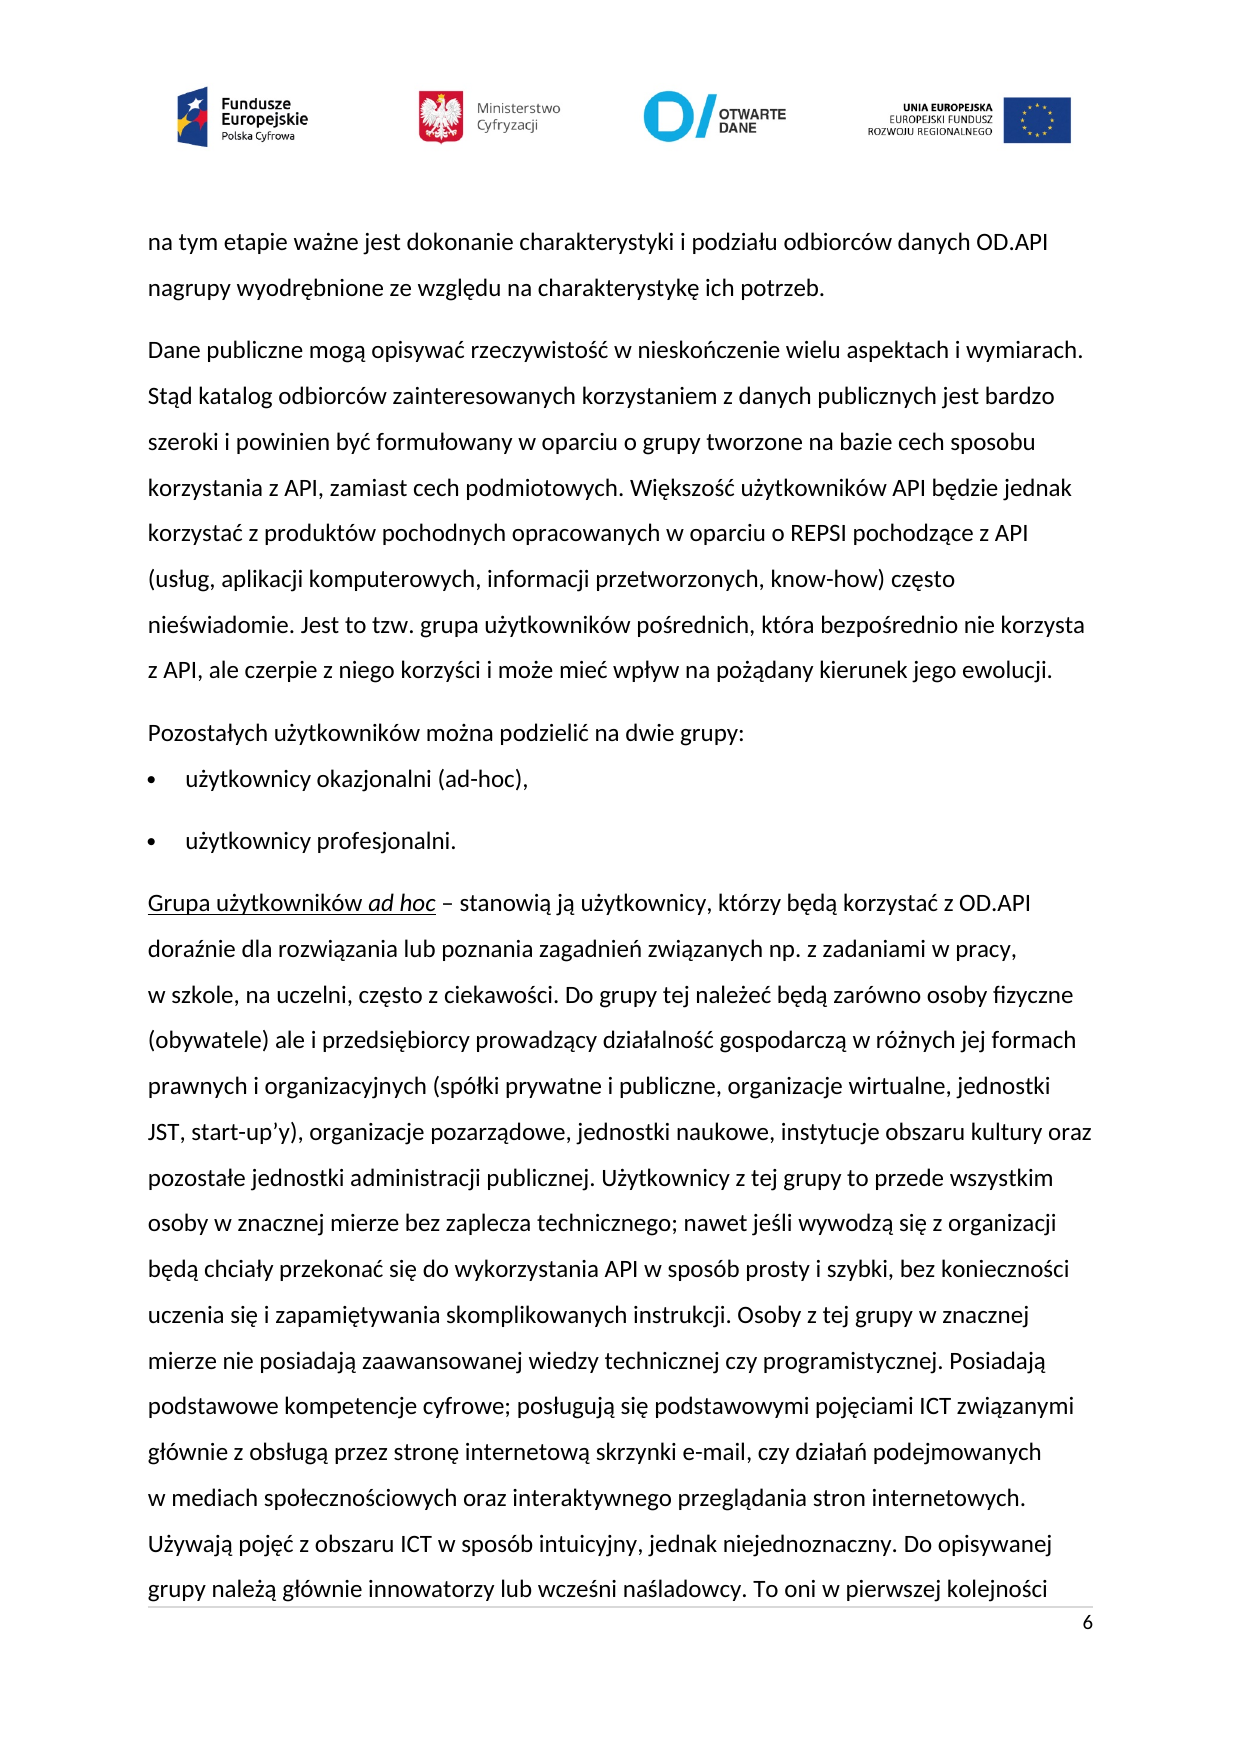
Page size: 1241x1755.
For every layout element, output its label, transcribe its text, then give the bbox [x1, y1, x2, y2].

list użytkownicy okazjonalni (ad-hoc), [148, 763, 1093, 793]
text Grupa użytkowników ad hoc – stanowią ją użytkownicy, którzy będą korzystać z OD.API doraźnie dla rozwiązania lub poznania zagadnień związanych np. z zadaniami w pracy, w szkole, na uczelni, często z ciekawości. Do grupy tej należeć będą zarówno osoby fizyczne (obywatele) ale i przedsiębiorcy prowadzący działalność gospodarczą w różnych jej formach prawnych i organizacyjnych (spółki prywatne i publiczne, organizacje wirtualne, jednostki JST, start-up’y), organizacje pozarządowe, jednostki naukowe, instytucje obszaru kultury oraz pozostałe jednostki administracji publicznej. Użytkownicy z tej grupy to przede wszystkim osoby w znacznej mierze bez zaplecza technicznego; nawet jeśli wywodzą się z organizacji będą chciały przekonać się do wykorzystania API w sposób prosty i szybki, bez konieczności uczenia się i zapamiętywania skomplikowanych instrukcji. Osoby z tej grupy w znacznej mierze nie posiadają zaawansowanej wiedzy technicznej czy programistycznej. Posiadają podstawowe kompetencje cyfrowe; posługują się podstawowymi pojęciami ICT związanymi głównie z obsługą przez stronę internetową skrzynki e-mail, czy działań podejmowanych w mediach społecznościowych oraz interaktywnego przeglądania stron internetowych. Używają pojęć z obszaru ICT w sposób intuicyjny, jednak niejednoznaczny. Do opisywanej grupy należą głównie innowatorzy lub wcześni naśladowcy. To oni w pierwszej kolejności [148, 887, 1093, 1604]
text Dane publiczne mogą opisywać rzeczywistość w nieskończenie wielu aspektach i wymiarach. Stąd katalog odbiorców zainteresowanych korzystaniem z danych publicznych jest bardzo szeroki i powinien być formułowany w oparciu o grupy tworzone na bazie cech sposobu korzystania z API, zamiast cech podmiotowych. Większość użytkowników API będzie jednak korzystać z produktów pochodnych opracowanych w oparciu o REPSI pochodzące z API (usług, aplikacji komputerowych, informacji przetworzonych, know-how) często nieświadomie. Jest to tzw. grupa użytkowników pośrednich, która bezpośrednio nie korzysta z API, ale czerpie z niego korzyści i może mieć wpływ na pożądany kierunek jego ewolucji. [148, 334, 1093, 685]
text Pozostałych użytkowników można podzielić na dwie grupy: [148, 717, 1093, 747]
text na tym etapie ważne jest dokonanie charakterystyki i podziału odbiorców danych OD.API nagrupy wyodrębnione ze względu na charakterystykę ich potrzeb. [148, 226, 1093, 303]
list użytkownicy profesjonalni. [148, 825, 1093, 856]
